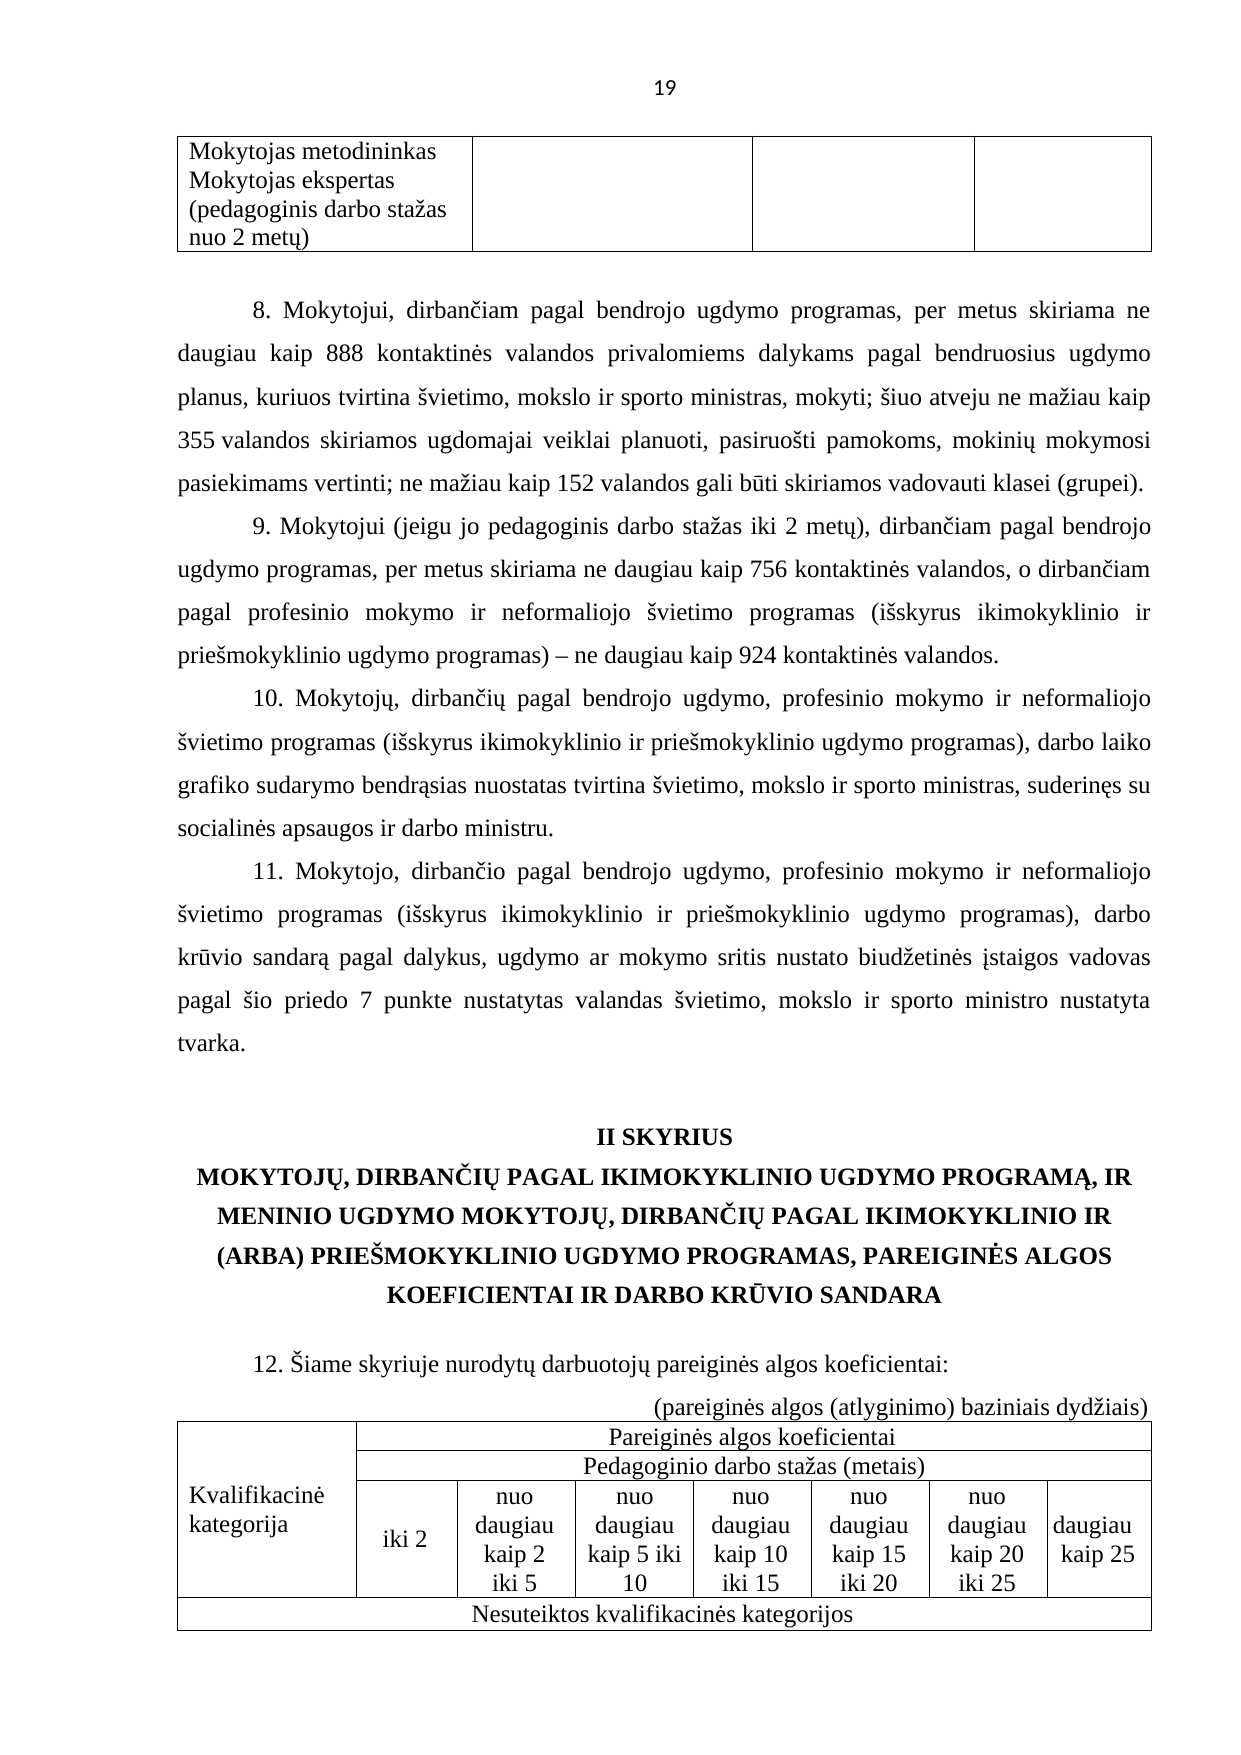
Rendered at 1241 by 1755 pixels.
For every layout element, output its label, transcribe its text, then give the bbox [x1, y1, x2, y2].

table_cell nuo daugiau kaip 2 iki 5 [458, 1481, 575, 1597]
table_cell nuo daugiau kaip 10 iki 15 [694, 1481, 811, 1597]
table_cell [473, 137, 752, 251]
text 12. Šiame skyriuje nurodytų darbuotojų pareiginės algos koeficientai: [177, 1349, 1152, 1377]
table_cell [975, 137, 1151, 251]
table_cell Pedagoginio darbo stažas (metais) [357, 1451, 1151, 1480]
table_cell Mokytojas metodininkas Mokytojas ekspertas (pedagoginis darbo stažas nuo 2 metų) [178, 137, 472, 251]
table_cell [753, 137, 974, 251]
text 11. Mokytojo, dirbančio pagal bendrojo ugdymo, profesinio mokymo ir neformaliojo švietimo programas (išskyrus ikimokyklinio ir priešmokyklinio ugdymo programas), darbo krūvio sandarą pagal dalykus, ugdymo ar mokymo sritis nustato biudžetinės įstaigos vadovas pagal šio priedo 7 punkte nustatytas valandas švietimo, mokslo ir sporto ministro nustatyta tvarka. [177, 856, 1152, 1057]
table_cell nuo daugiau kaip 20 iki 25 [930, 1481, 1047, 1597]
table_cell Nesuteiktos kvalifikacinės kategorijos [178, 1598, 1151, 1630]
table_header Pareiginės algos koeficientai [357, 1422, 1151, 1450]
text (pareiginės algos (atlyginimo) baziniais dydžiais) [177, 1392, 1148, 1421]
text MOKYTOJŲ, DIRBANČIŲ PAGAL IKIMOKYKLINIO UGDYMO PROGRAMĄ, IR MENINIO UGDYMO MOKYTOJŲ, DIRBANČIŲ PAGAL IKIMOKYKLINIO IR (ARBA) PRIEŠMOKYKLINIO UGDYMO PROGRAMAS, PAREIGINĖS ALGOS KOEFICIENTAI IR DARBO KRŪVIO SANDARA [177, 1151, 1152, 1309]
text 9. Mokytojui (jeigu jo pedagoginis darbo stažas iki 2 metų), dirbančiam pagal bendrojo ugdymo programas, per metus skiriama ne daugiau kaip 756 kontaktinės valandos, o dirbančiam pagal profesinio mokymo ir neformaliojo švietimo programas (išskyrus ikimokyklinio ir priešmokyklinio ugdymo programas) – ne daugiau kaip 924 kontaktinės valandos. [177, 511, 1152, 669]
text 8. Mokytojui, dirbančiam pagal bendrojo ugdymo programas, per metus skiriama ne daugiau kaip 888 kontaktinės valandos privalomiems dalykams pagal bendruosius ugdymo planus, kuriuos tvirtina švietimo, mokslo ir sporto ministras, mokyti; šiuo atveju ne mažiau kaip 355 valandos skiriamos ugdomajai veiklai planuoti, pasiruošti pamokoms, mokinių mokymosi pasiekimams vertinti; ne mažiau kaip 152 valandos gali būti skiriamos vadovauti klasei (grupei). [177, 295, 1152, 497]
text II SKYRIUS [177, 1111, 1152, 1151]
table_cell iki 2 [357, 1481, 457, 1597]
table_cell daugiau kaip 25 [1048, 1481, 1151, 1597]
text 10. Mokytojų, dirbančių pagal bendrojo ugdymo, profesinio mokymo ir neformaliojo švietimo programas (išskyrus ikimokyklinio ir priešmokyklinio ugdymo programas), darbo laiko grafiko sudarymo bendrąsias nuostatas tvirtina švietimo, mokslo ir sporto ministras, suderinęs su socialinės apsaugos ir darbo ministru. [177, 683, 1152, 842]
table_header Kvalifikacinė kategorija [178, 1422, 356, 1597]
table_cell nuo daugiau kaip 15 iki 20 [812, 1481, 929, 1597]
table_cell nuo daugiau kaip 5 iki 10 [576, 1481, 693, 1597]
